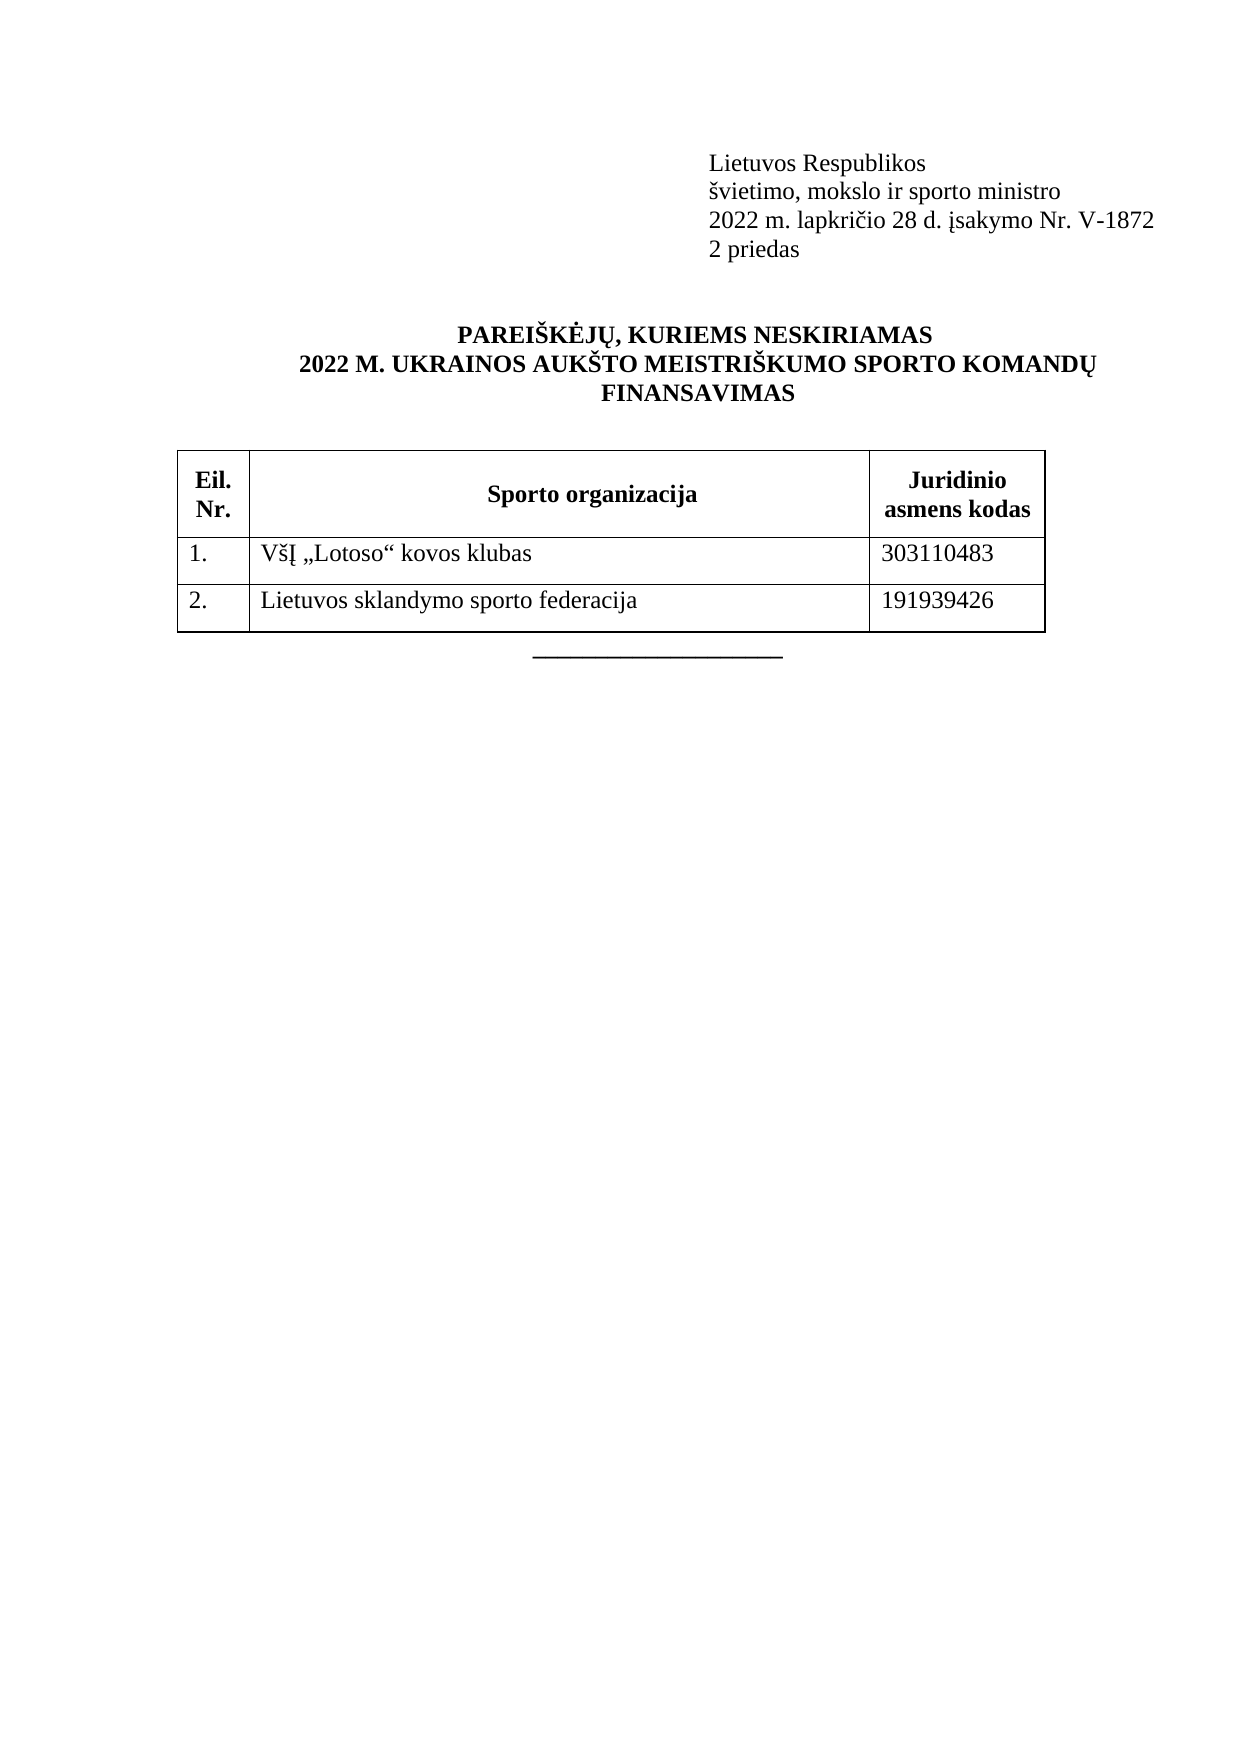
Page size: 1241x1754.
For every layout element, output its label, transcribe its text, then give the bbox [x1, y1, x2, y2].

table_cell 191939426 [870, 585, 1044, 631]
text 2 priedas [177, 234, 1181, 263]
text švietimo, mokslo ir sporto ministro [177, 176, 1181, 205]
text 2022 M. UKRAINOS AUKŠTO MEISTRIŠKUMO sporto KOMANDŲ finansAvimAS [215, 349, 1181, 406]
table_cell Lietuvos sklandymo sporto federacija [250, 585, 869, 631]
table_cell 303110483 [870, 538, 1044, 584]
text 2022 m. lapkričio 28 d. įsakymo Nr. V-1872 [177, 205, 1181, 234]
table_cell 1. [178, 538, 249, 584]
text Lietuvos Respublikos [177, 148, 1181, 176]
text ____________________ [177, 633, 783, 661]
table_header Eil. Nr. [178, 451, 249, 537]
table_cell 2. [178, 585, 249, 631]
table_header Sporto organizacija [250, 451, 869, 537]
table_header Juridinio asmens kodas [870, 451, 1044, 537]
text PAREIŠKĖJŲ, KURIEMS NESKIRIAMAS [215, 320, 1181, 349]
table_cell VšĮ „Lotoso“ kovos klubas [250, 538, 869, 584]
